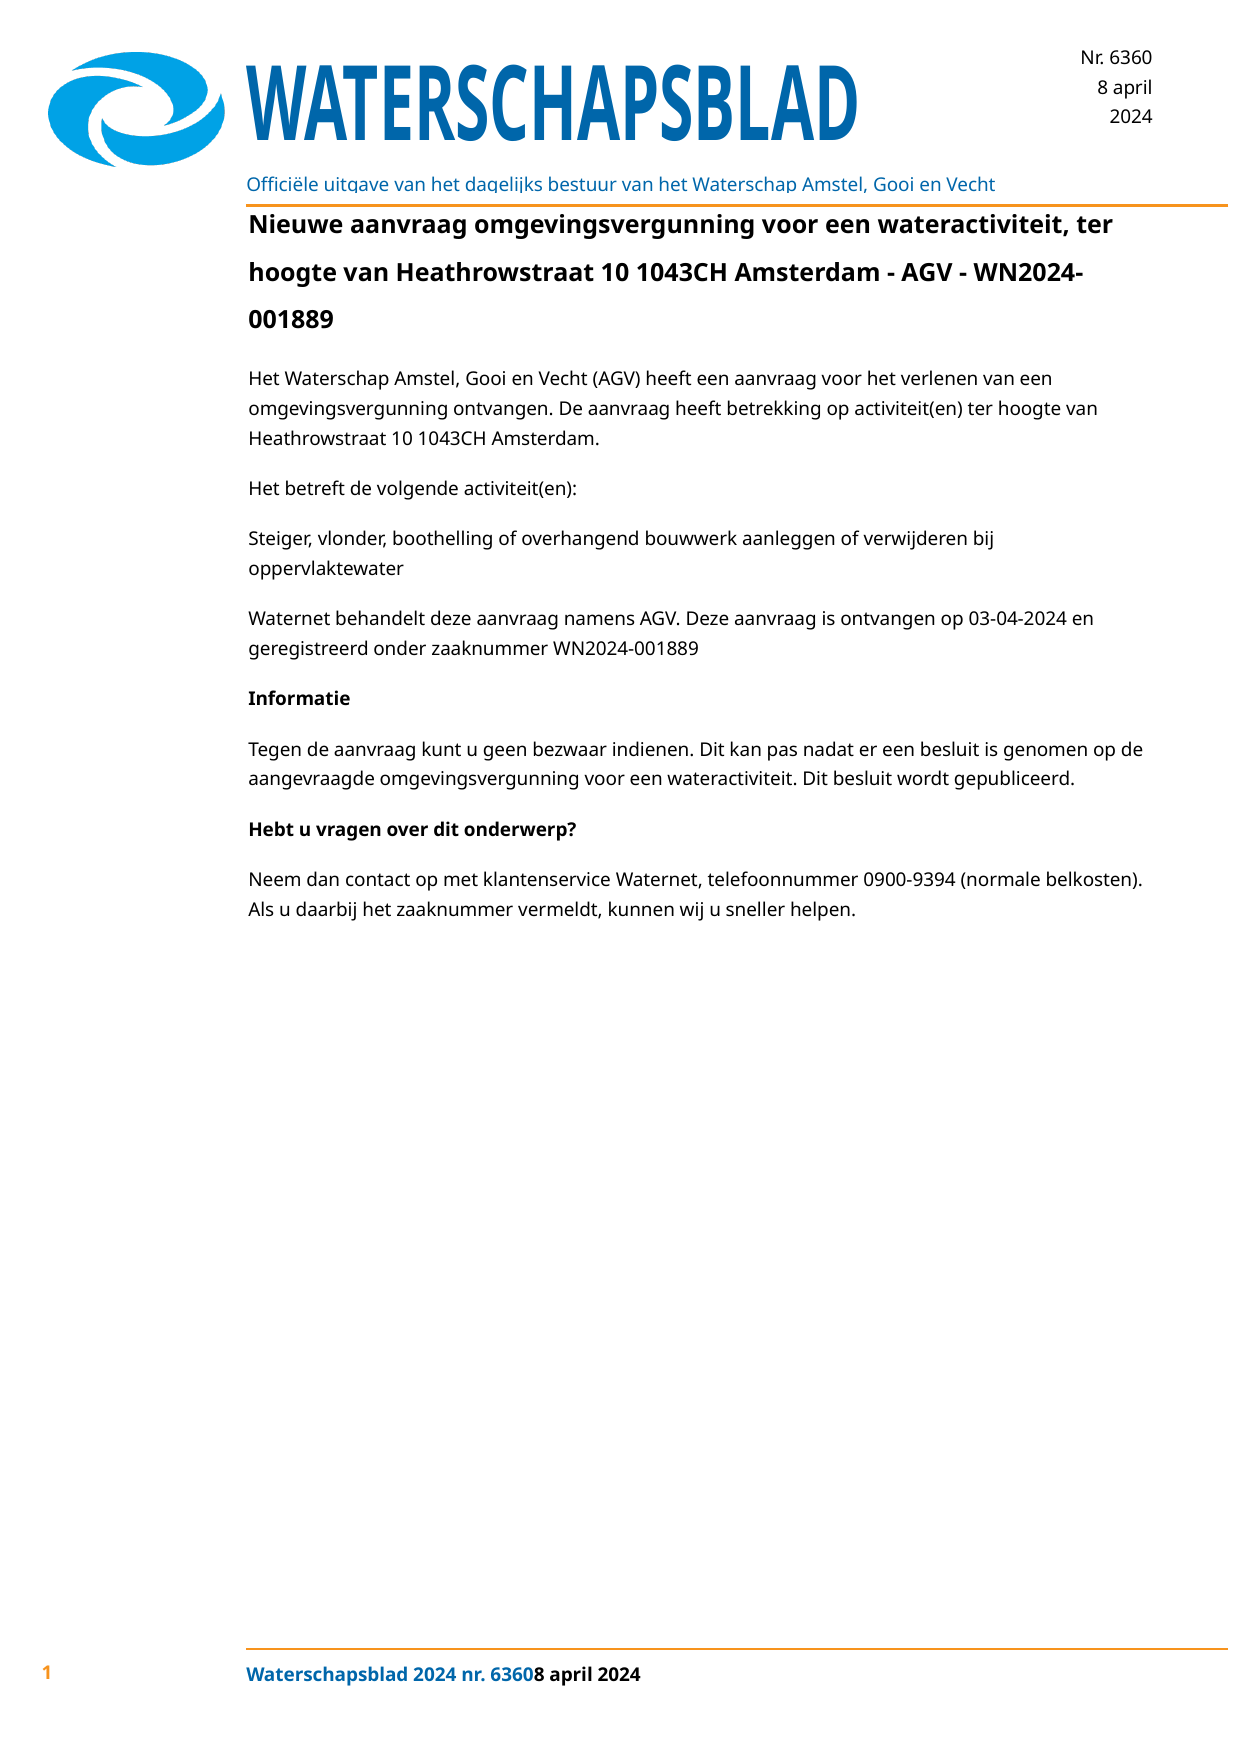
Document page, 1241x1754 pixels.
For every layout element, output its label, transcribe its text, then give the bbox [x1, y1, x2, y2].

text Neem dan contact op met klantenservice Waternet, telefoonnummer 0900-9394 (normale belkosten). Als u daarbij het zaaknummer vermeldt, kunnen wij u sneller helpen. [248, 866, 1152, 922]
text Het betreft de volgende activiteit(en): [248, 475, 1152, 501]
text Waternet behandelt deze aanvraag namens AGV. Deze aanvraag is ontvangen op 03-04-2024 en geregistreerd onder zaaknummer WN2024-001889 [248, 606, 1152, 661]
text Hebt u vragen over dit onderwerp? [248, 816, 1152, 842]
picture [41, 47, 231, 172]
text Steiger, vlonder, boothelling of overhangend bouwwerk aanleggen of verwijderen bij oppervlaktewater [248, 526, 1152, 581]
text Nieuwe aanvraag omgevingsvergunning voor een wateractiviteit, ter hoogte van Heathrowstraat 10 1043CH Amsterdam - AGV - WN2024-001889 [248, 207, 1152, 336]
text Informatie [248, 686, 1152, 711]
text Het Waterschap Amstel, Gooi en Vecht (AGV) heeft een aanvraag voor het verlenen van een omgevingsvergunning ontvangen. De aanvraag heeft betrekking op activiteit(en) ter hoogte van Heathrowstraat 10 1043CH Amsterdam. [248, 366, 1152, 450]
text Tegen de aanvraag kunt u geen bezwaar indienen. Dit kan pas nadat er een besluit is genomen op de aangevraagde omgevingsvergunning voor een wateractiviteit. Dit besluit wordt gepubliceerd. [248, 736, 1152, 791]
